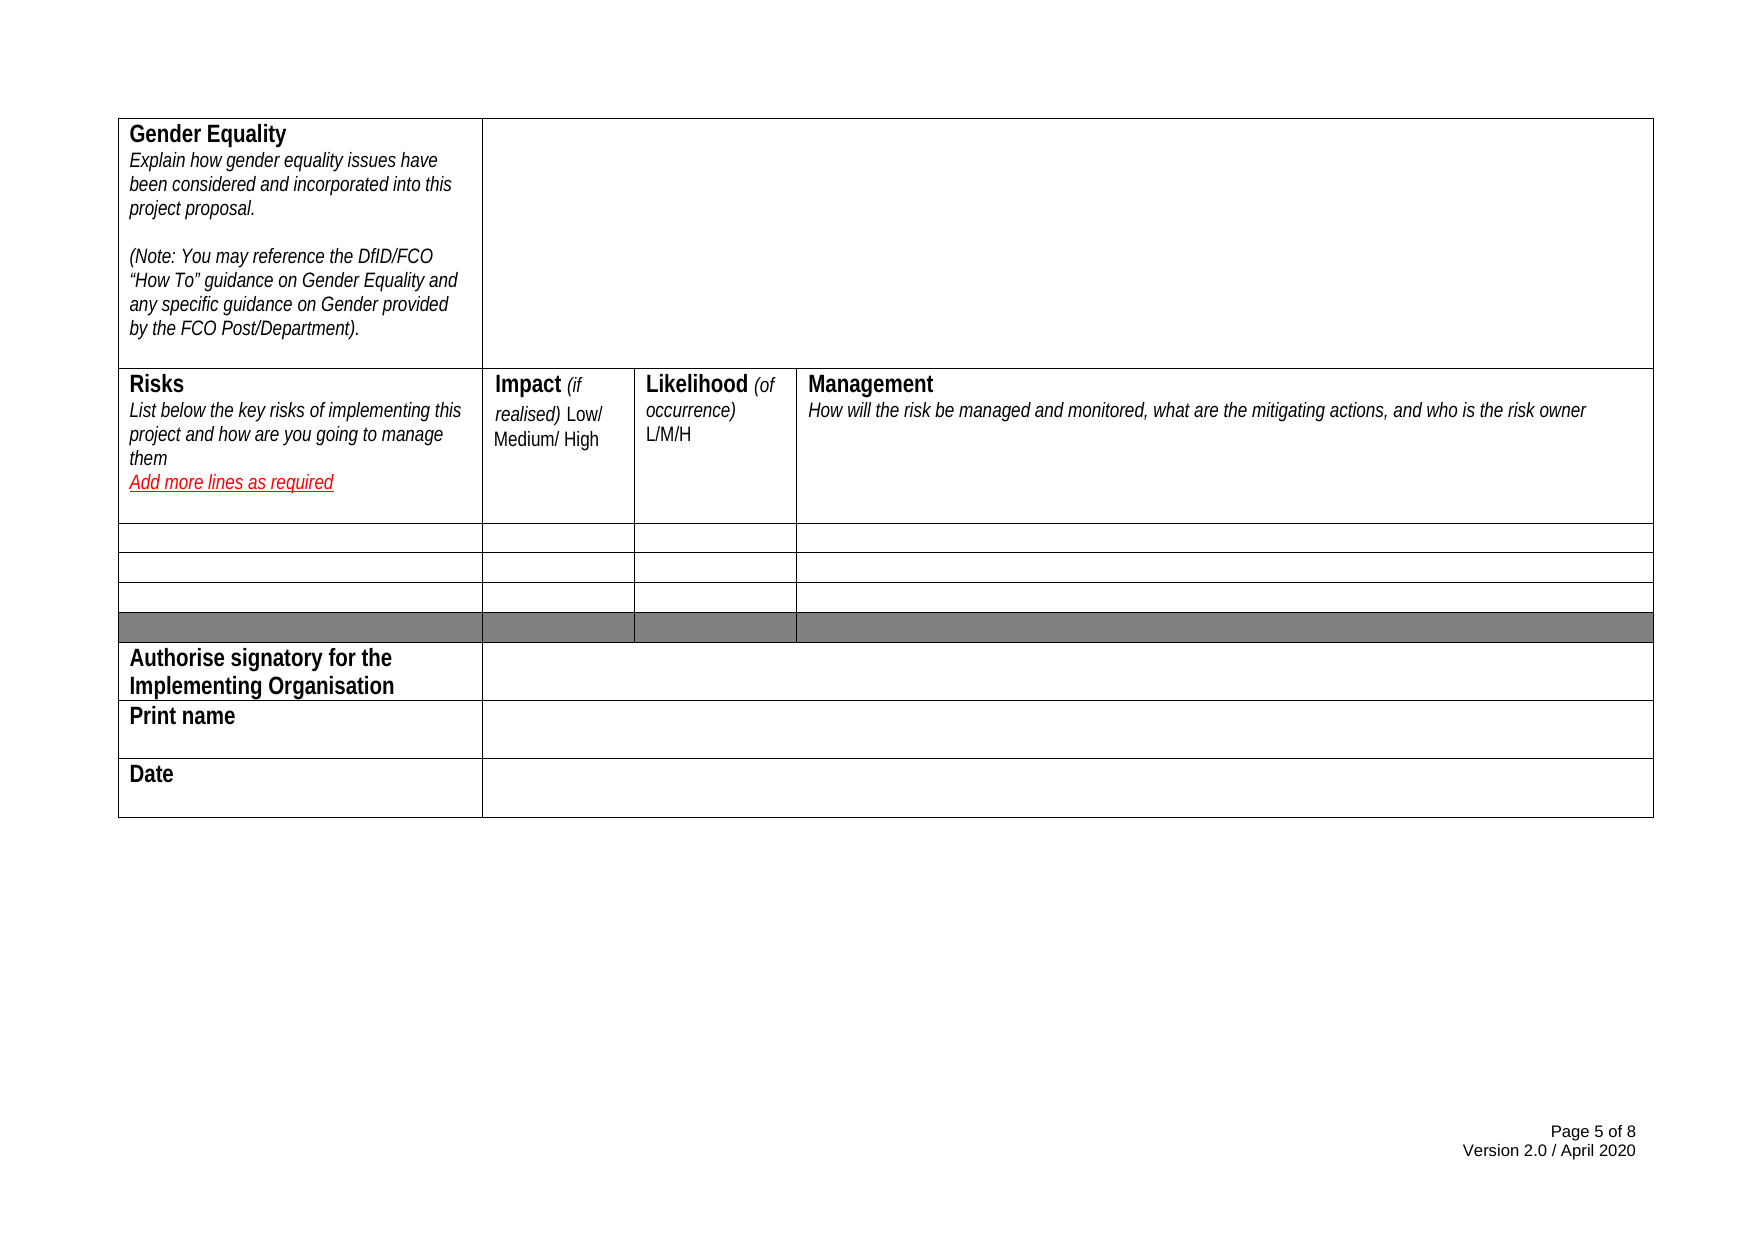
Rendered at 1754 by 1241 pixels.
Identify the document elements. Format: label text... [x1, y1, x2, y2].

table_cell [119, 613, 482, 642]
table_cell [119, 553, 482, 582]
table_cell [483, 524, 634, 552]
table_cell [119, 583, 482, 612]
table_cell [483, 643, 1653, 700]
table_cell [119, 524, 482, 552]
table_cell [483, 583, 634, 612]
table_header Gender Equality Explain how gender equality issues have been considered and incorporated into this project proposal. (Note: You may reference the DfID/FCO “How To” guidance on Gender Equality and any specific guidance on Gender provided by the FCO Post/Department). [119, 119, 482, 368]
table_cell [635, 613, 796, 642]
table_cell Date [119, 759, 482, 817]
table_cell [483, 553, 634, 582]
table_cell Print name [119, 701, 482, 758]
table_cell [483, 701, 1653, 758]
table_header [483, 119, 1653, 368]
table_cell Impact (if realised) Low/ Medium/ High [483, 369, 634, 522]
table_cell [483, 759, 1653, 817]
table_cell [797, 553, 1653, 582]
table_cell Risks List below the key risks of implementing this project and how are you going to manage them Add more lines as required [119, 369, 482, 522]
table_cell [797, 524, 1653, 552]
table_cell Management How will the risk be managed and monitored, what are the mitigating actions, and who is the risk owner [797, 369, 1653, 522]
table_cell [483, 613, 634, 642]
table_cell [797, 613, 1653, 642]
table_cell [635, 583, 796, 612]
table_cell [635, 524, 796, 552]
table_cell Likelihood (of occurrence) L/M/H [635, 369, 796, 522]
table_cell [797, 583, 1653, 612]
table_cell Authorise signatory for the Implementing Organisation [119, 643, 482, 700]
table_cell [635, 553, 796, 582]
